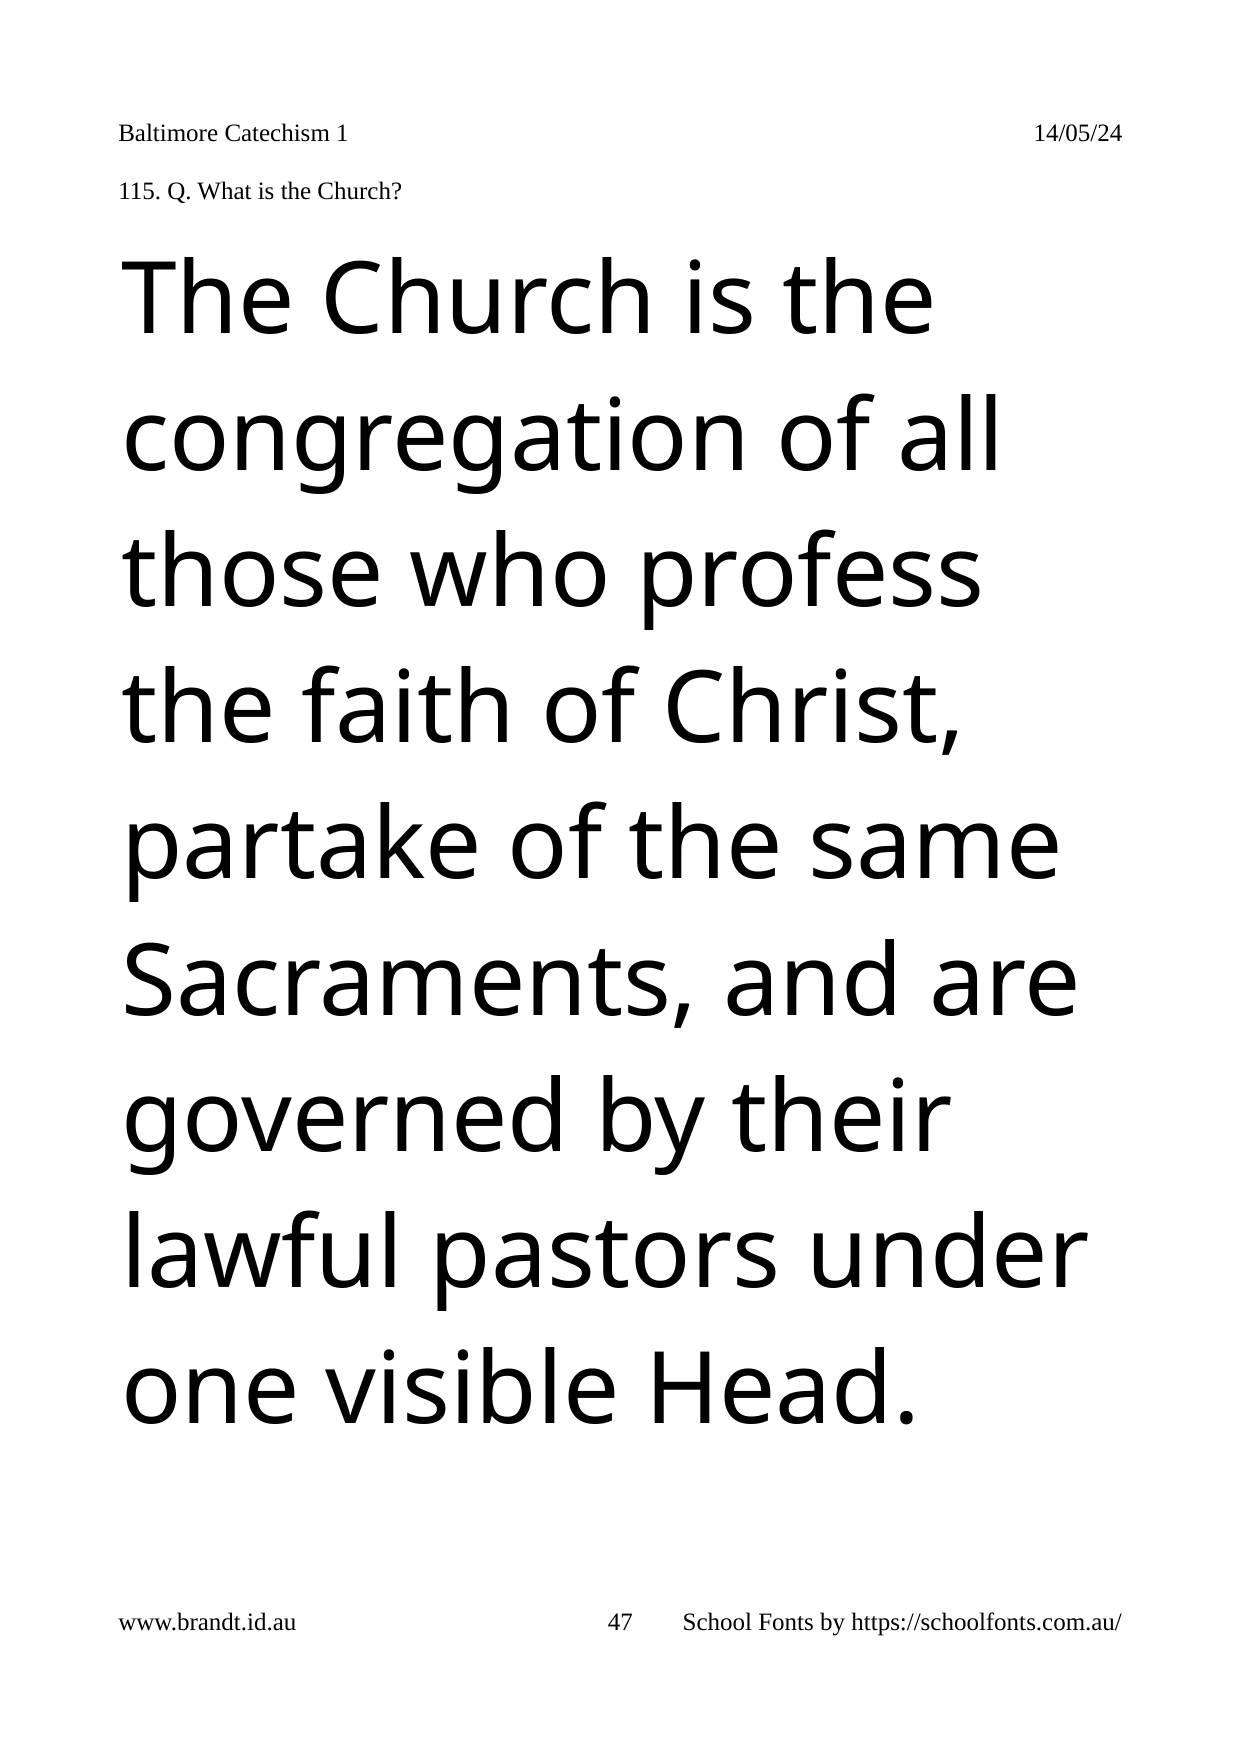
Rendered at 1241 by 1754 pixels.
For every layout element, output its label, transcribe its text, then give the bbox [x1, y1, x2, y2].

text 115. Q. What is the Church? [118, 176, 1122, 205]
text The Church is the congregation of all those who profess the faith of Christ, partake of the same Sacraments, and are governed by their lawful pastors under one visible Head. [118, 224, 1122, 1456]
